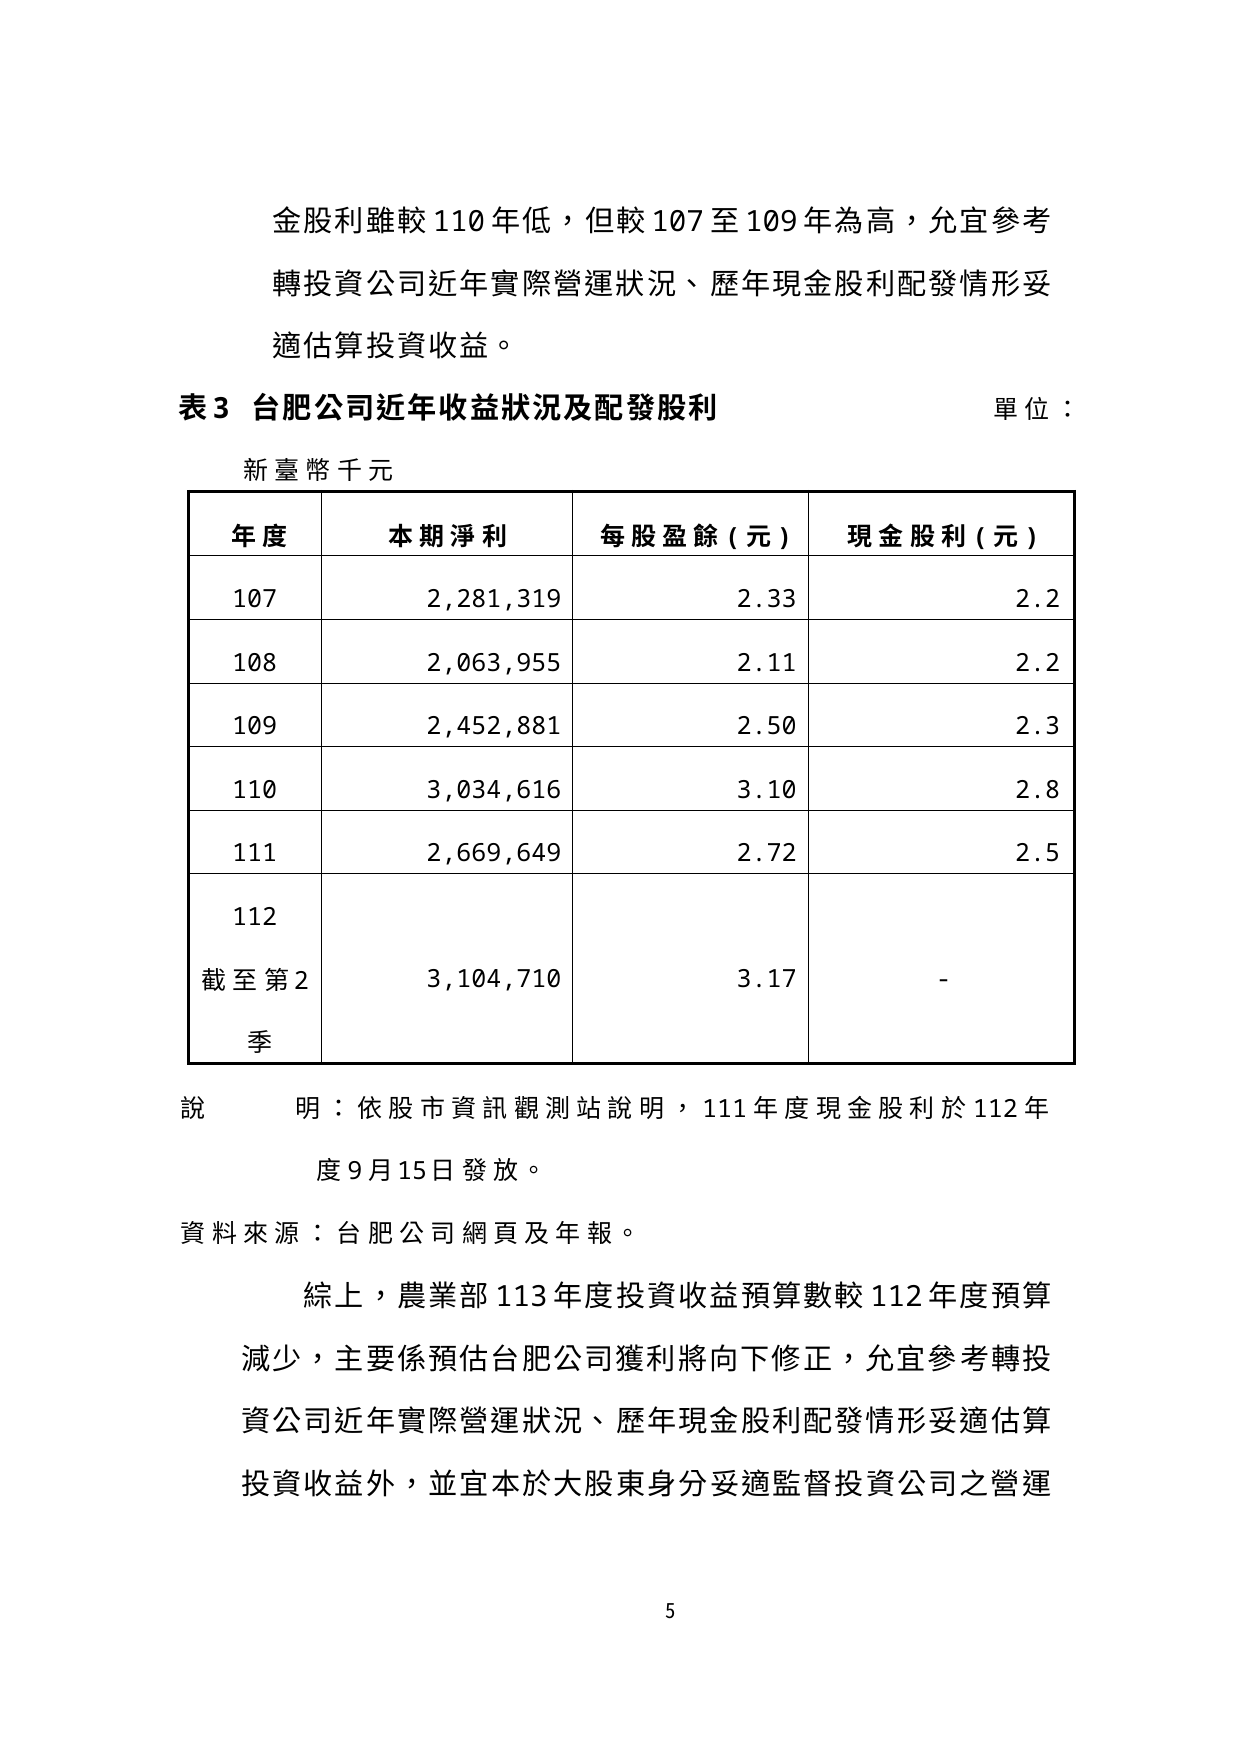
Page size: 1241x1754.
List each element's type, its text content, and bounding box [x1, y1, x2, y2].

table_cell 2,063,955 [322, 620, 572, 682]
table_cell 2.2 [809, 620, 1073, 682]
table_cell 109 [190, 684, 321, 746]
table_cell 3,034,616 [322, 747, 572, 809]
table_cell 2.5 [809, 811, 1073, 873]
table_cell 3.10 [573, 747, 808, 809]
table_cell 111 [190, 811, 321, 873]
table_cell 2.2 [809, 556, 1073, 619]
table_cell 2,452,881 [322, 684, 572, 746]
table_header 年度 [190, 493, 321, 555]
table_cell 2.33 [573, 556, 808, 619]
text 綜上，農業部113年度投資收益預算數較112年度預算減少，主要係預估台肥公司獲利將向下修正，允宜參考轉投資公司近年實際營運狀況、歷年現金股利配發情形妥適估算投資收益外，並宜本於大股東身分妥適監督投資公司之營運 [236, 1252, 1063, 1502]
table_cell 3.17 [573, 874, 808, 1062]
table_cell 2.8 [809, 747, 1073, 809]
table_header 本期淨利 [322, 493, 572, 555]
table_cell 108 [190, 620, 321, 682]
table_cell 107 [190, 556, 321, 619]
table_cell 3,104,710 [322, 874, 572, 1062]
table_cell 110 [190, 747, 321, 809]
table_cell 2.3 [809, 684, 1073, 746]
text 表3 台肥公司近年收益狀況及配發股利 單位：新臺幣千元 [177, 365, 1063, 490]
table_cell 2.11 [573, 620, 808, 682]
text 資料來源：台肥公司網頁及年報。 [177, 1190, 1063, 1252]
table_cell - [809, 874, 1073, 1062]
table_header 現金股利(元) [809, 493, 1073, 555]
table_cell 2,669,649 [322, 811, 572, 873]
table_cell 2.72 [573, 811, 808, 873]
table_cell 2,281,319 [322, 556, 572, 619]
table_cell 2.50 [573, 684, 808, 746]
table_header 每股盈餘(元) [573, 493, 808, 555]
text 說 明：依股市資訊觀測站說明，111年度現金股利於112年度9月15日發放。 [177, 1065, 1063, 1190]
table_cell 112 截至第2季 [190, 874, 321, 1062]
text 金股利雖較110年低，但較107至109年為高，允宜參考轉投資公司近年實際營運狀況、歷年現金股利配發情形妥適估算投資收益。 [266, 177, 1063, 365]
